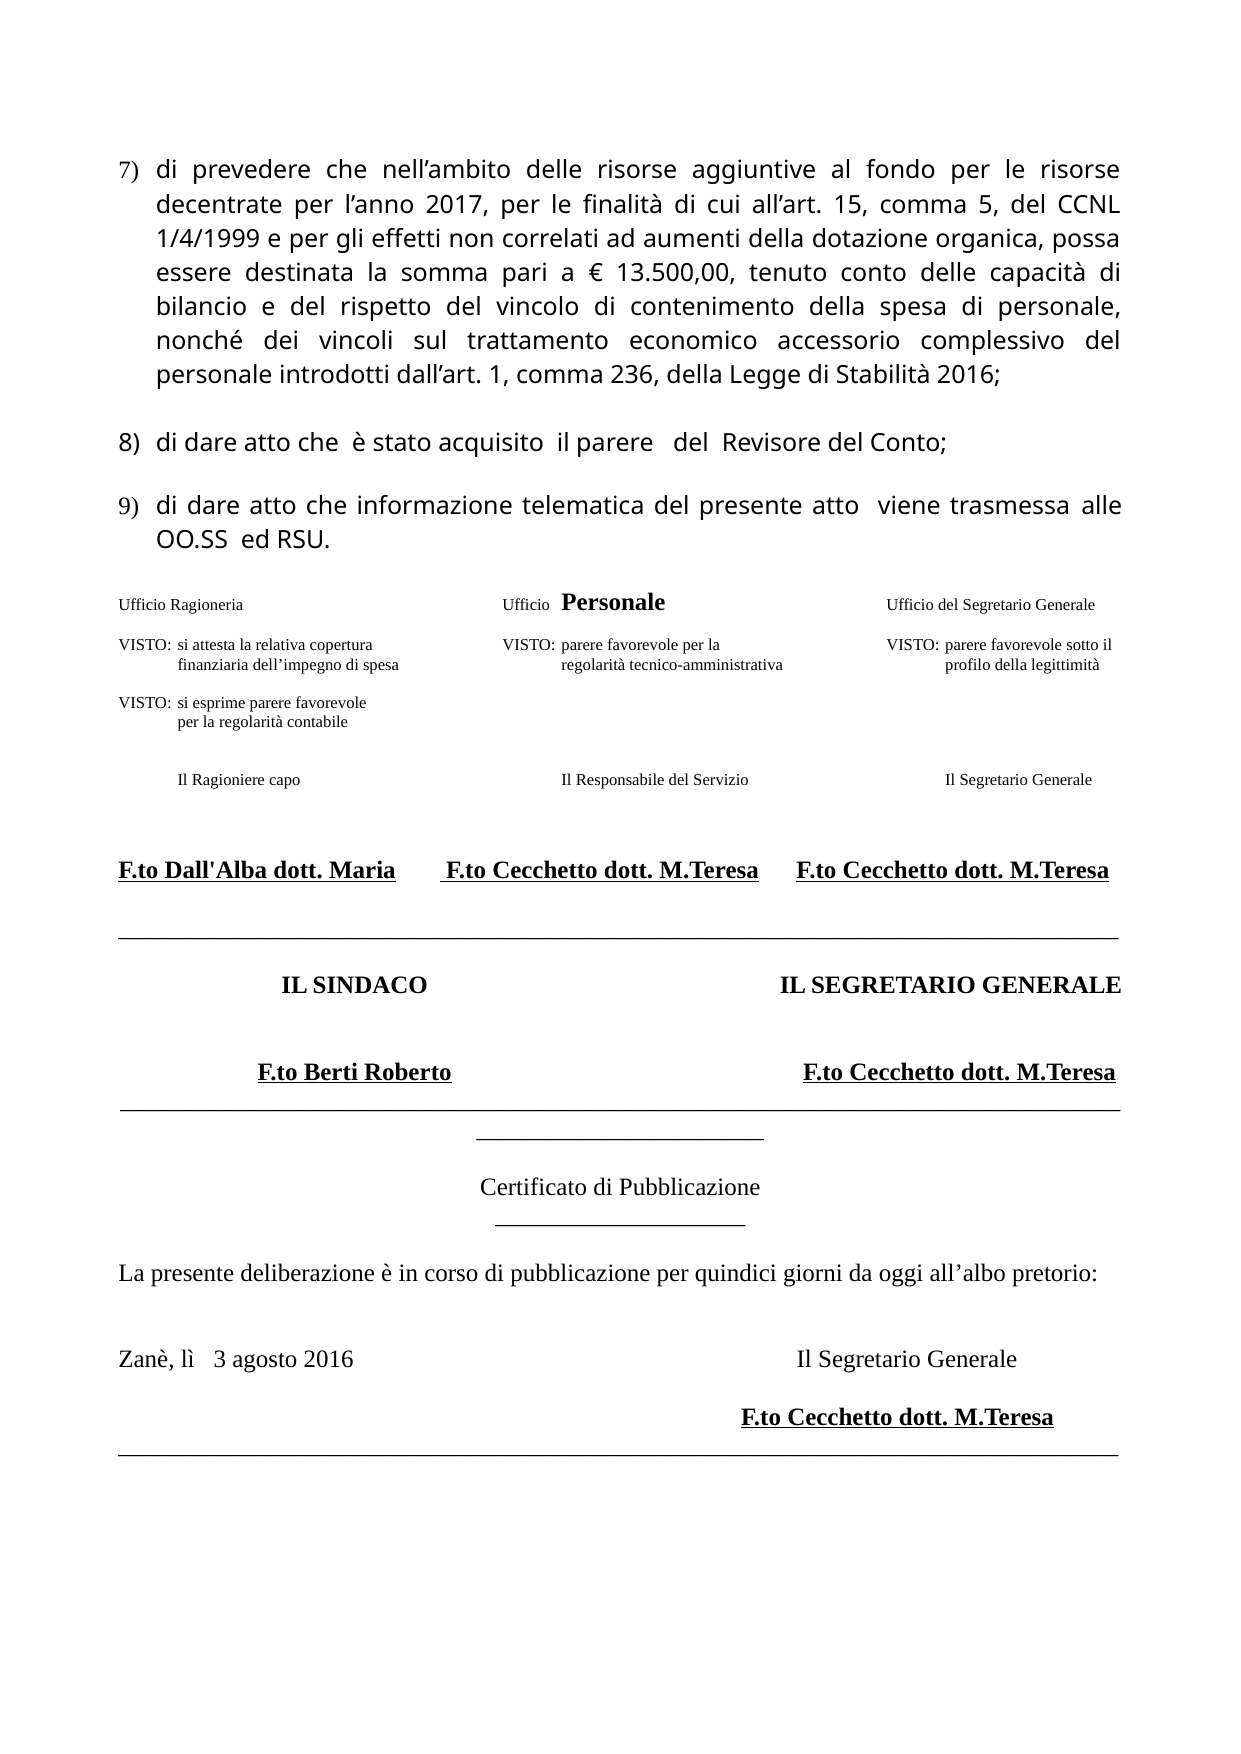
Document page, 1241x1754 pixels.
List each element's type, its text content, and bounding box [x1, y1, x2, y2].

text Certificato di Pubblicazione [118, 1172, 1122, 1201]
text F.to Berti Roberto F.to Cecchetto dott. M.Teresa [118, 1057, 1122, 1086]
text ________________________________________________________________________________ [118, 913, 1122, 942]
text VISTO: si attesta la relativa copertura VISTO: parere favorevole per la VISTO: parere favorevole sotto il [118, 635, 1122, 654]
text ____________________ [118, 1201, 1122, 1229]
text _______________________________________________________________________________________________________ [118, 1086, 1122, 1143]
text IL SINDACO IL SEGRETARIO GENERALE [118, 971, 1122, 999]
text Ufficio Ragioneria Ufficio Personale Ufficio del Segretario Generale [118, 587, 1122, 616]
text VISTO: si esprime parere favorevole [118, 693, 1122, 712]
list di dare atto che informazione telematica del presente atto viene trasmessa alle OO.SS ed RSU. [118, 487, 1122, 556]
text per la regolarità contabile [118, 712, 1122, 731]
text La presente deliberazione è in corso di pubblicazione per quindici giorni da oggi all’albo pretorio: [118, 1258, 1122, 1287]
text ________________________________________________________________________________ [118, 1431, 1122, 1459]
text F.to Cecchetto dott. M.Teresa [118, 1402, 1122, 1431]
text F.to Dall'Alba dott. Maria F.to Cecchetto dott. M.Teresa F.to Cecchetto dott. M.Teresa [118, 856, 1122, 884]
text Zanè, lì 3 agosto 2016 Il Segretario Generale [118, 1344, 1122, 1373]
text finanziaria dell’impegno di spesa regolarità tecnico-amministrativa profilo della legittimità [118, 654, 1122, 673]
text Il Ragioniere capo Il Responsabile del Servizio Il Segretario Generale [118, 750, 1122, 793]
list di dare atto che è stato acquisito il parere del Revisore del Conto; [118, 425, 1122, 459]
list di prevedere che nell’ambito delle risorse aggiuntive al fondo per le risorse decentrate per l’anno 2017, per le finalità di cui all’art. 15, comma 5, del CCNL 1/4/1999 e per gli effetti non correlati ad aumenti della dotazione organica, possa essere destinata la somma pari a € 13.500,00, tenuto conto delle capacità di bilancio e del rispetto del vincolo di contenimento della spesa di personale, nonché dei vincoli sul trattamento economico accessorio complessivo del personale introdotti dall’art. 1, comma 236, della Legge di Stabilità 2016; [118, 152, 1122, 391]
